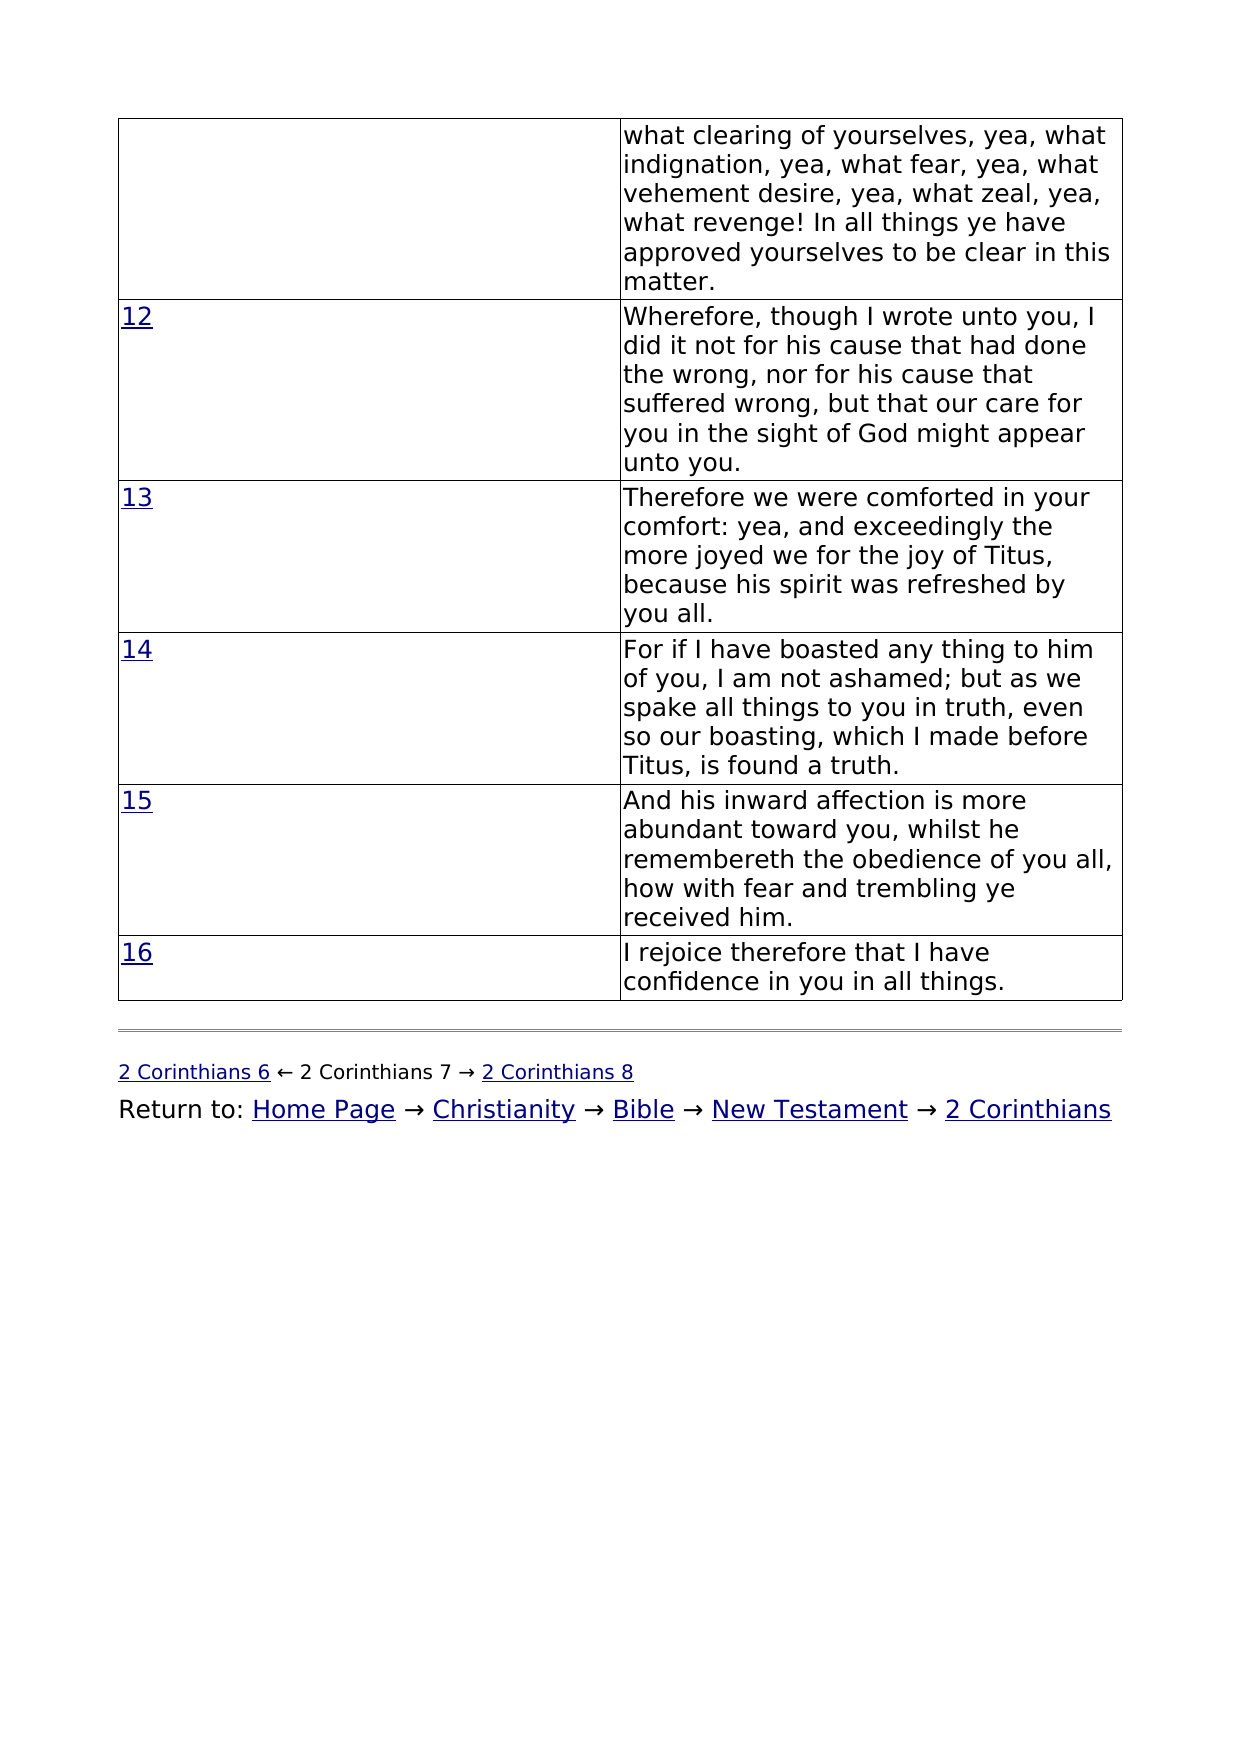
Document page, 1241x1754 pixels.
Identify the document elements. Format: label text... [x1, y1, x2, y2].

table_cell Wherefore, though I wrote unto you, I did it not for his cause that had done the wrong, nor for his cause that suffered wrong, but that our care for you in the sight of God might appear unto you. [621, 300, 1122, 480]
table_cell Therefore we were comforted in your comfort: yea, and exceedingly the more joyed we for the joy of Titus, because his spirit was refreshed by you all. [621, 481, 1122, 632]
table_cell [119, 119, 620, 299]
text Return to: Home Page → Christianity → Bible → New Testament → 2 Corinthians [118, 1095, 1122, 1124]
text 2 Corinthians 6 ← 2 Corinthians 7 → 2 Corinthians 8 [118, 1061, 1122, 1095]
table_cell 15 [119, 785, 620, 935]
table_cell 14 [119, 633, 620, 783]
table_cell For if I have boasted any thing to him of you, I am not ashamed; but as we spake all things to you in truth, even so our boasting, which I made before Titus, is found a truth. [621, 633, 1122, 783]
table_cell 13 [119, 481, 620, 632]
table_cell I rejoice therefore that I have confidence in you in all things. [621, 936, 1122, 999]
table_cell 12 [119, 300, 620, 480]
table_cell And his inward affection is more abundant toward you, whilst he remembereth the obedience of you all, how with fear and trembling ye received him. [621, 785, 1122, 935]
table_cell what clearing of yourselves, yea, what indignation, yea, what fear, yea, what vehement desire, yea, what zeal, yea, what revenge! In all things ye have approved yourselves to be clear in this matter. [621, 119, 1122, 299]
table_cell 16 [119, 936, 620, 999]
